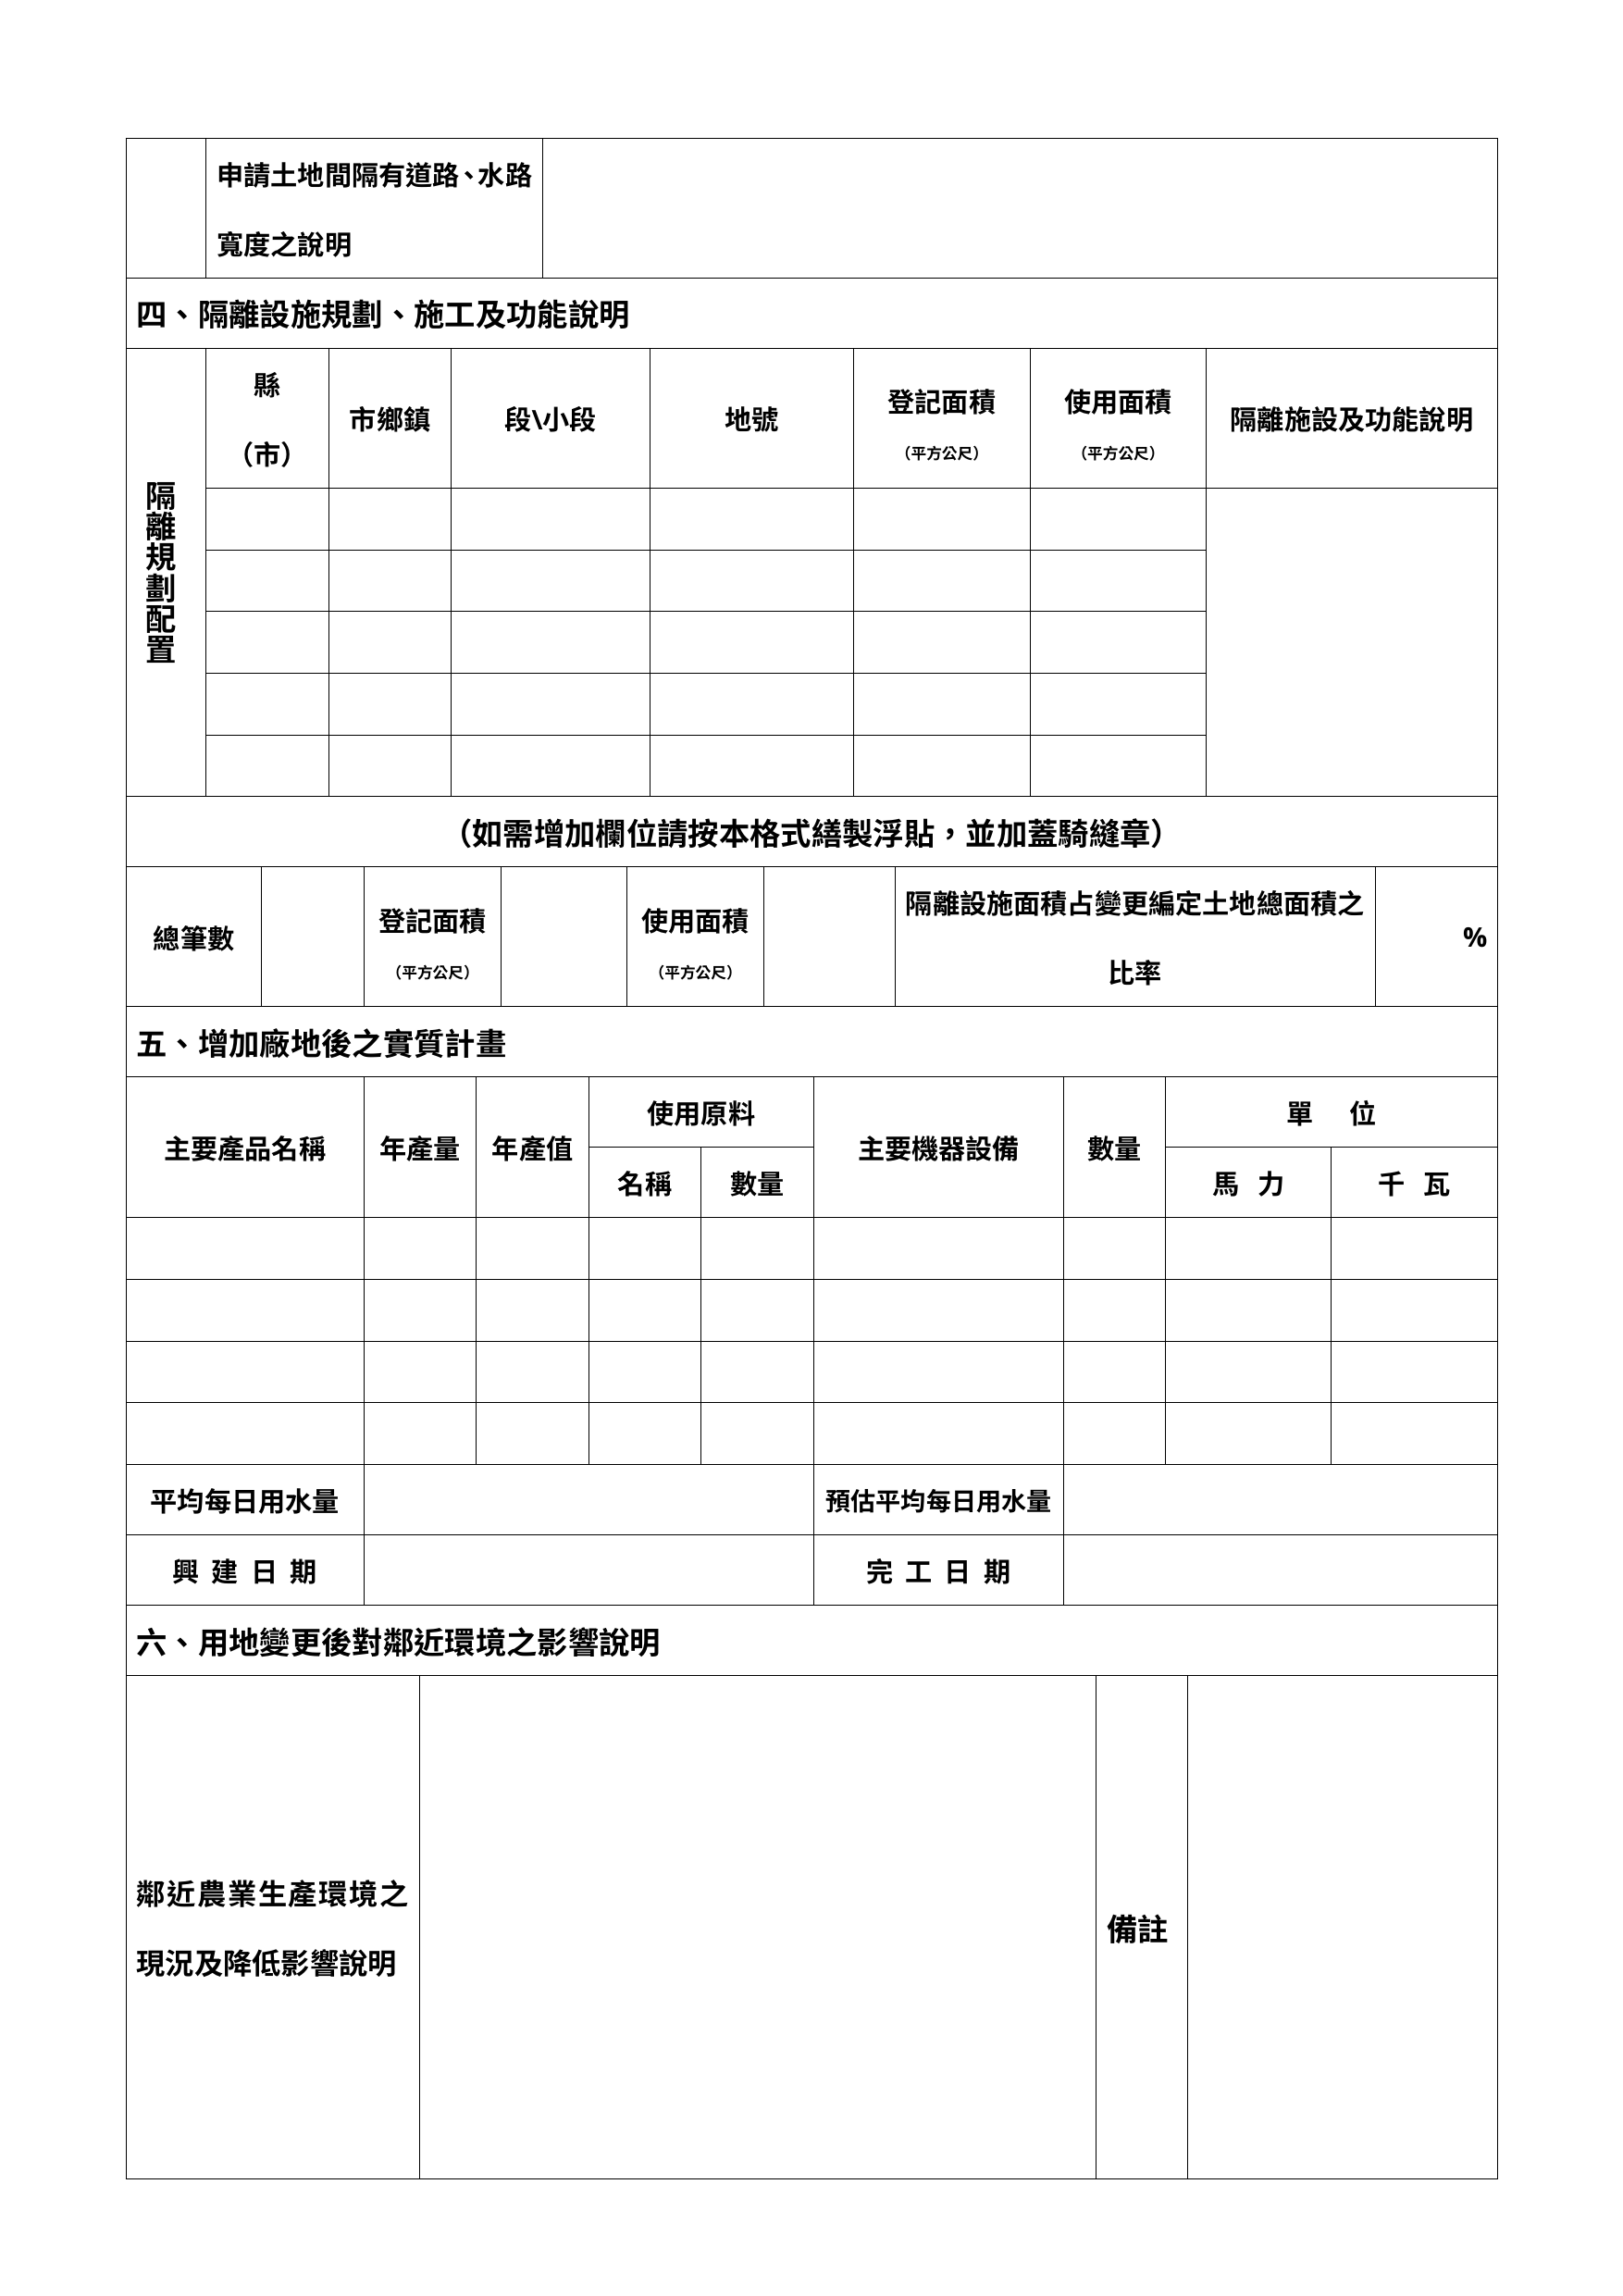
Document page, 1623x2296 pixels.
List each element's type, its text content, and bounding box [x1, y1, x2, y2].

table_cell [127, 1280, 364, 1341]
table_cell 六、用地變更後對鄰近環境之影響說明 [127, 1606, 1497, 1675]
table_cell 使用原料 [589, 1077, 813, 1147]
table_cell [1166, 1342, 1331, 1402]
table_cell 使用面積 （平方公尺） [1031, 349, 1206, 488]
table_cell [365, 1403, 476, 1464]
table_cell 登記面積 （平方公尺） [365, 867, 501, 1006]
table_cell 隔離設施面積占變更編定土地總面積之比率 [896, 867, 1375, 1006]
table_cell [329, 736, 451, 796]
table_cell 五、增加廠地後之實質計畫 [127, 1007, 1497, 1076]
table_cell [502, 867, 626, 1006]
table_cell [477, 1218, 588, 1279]
table_cell [764, 867, 895, 1006]
table_cell [701, 1342, 813, 1402]
table_cell [650, 674, 853, 734]
table_cell [206, 736, 328, 796]
table_cell [1064, 1342, 1165, 1402]
table_cell [701, 1218, 813, 1279]
table_cell [452, 674, 650, 734]
table_cell 平均每日用水量 [127, 1465, 364, 1534]
table_cell [206, 612, 328, 673]
table_cell 單 位 [1166, 1077, 1497, 1147]
table_cell [452, 551, 650, 611]
table_cell [477, 1403, 588, 1464]
table_cell 主要產品名稱 [127, 1077, 364, 1217]
table_cell [420, 1676, 1096, 2178]
table_cell [329, 551, 451, 611]
table_cell 鄰近農業生產環境之現況及降低影響說明 [127, 1676, 419, 2178]
table_cell [329, 674, 451, 734]
table_cell [1332, 1342, 1497, 1402]
table_cell [365, 1535, 813, 1605]
table_cell [365, 1342, 476, 1402]
table_cell 段\小段 [452, 349, 650, 488]
table_cell [854, 736, 1030, 796]
table_cell 總筆數 [127, 867, 261, 1006]
table_cell 千 瓦 [1332, 1148, 1497, 1217]
table_cell [1166, 1403, 1331, 1464]
table_cell [854, 612, 1030, 673]
table_cell [1332, 1280, 1497, 1341]
table_cell [1166, 1218, 1331, 1279]
table_cell [1064, 1403, 1165, 1464]
table_cell [452, 489, 650, 549]
table_cell [814, 1280, 1063, 1341]
table_cell [543, 139, 1497, 278]
table_cell 備註 [1096, 1676, 1187, 2178]
table_cell [650, 551, 853, 611]
table_cell [1064, 1218, 1165, 1279]
table_cell [329, 489, 451, 549]
table_cell [1166, 1280, 1331, 1341]
table_cell [127, 1342, 364, 1402]
table_cell [589, 1403, 700, 1464]
table_cell [650, 736, 853, 796]
table_cell [452, 612, 650, 673]
table_cell [701, 1403, 813, 1464]
table_cell [814, 1342, 1063, 1402]
table_cell [127, 1218, 364, 1279]
table_cell [329, 612, 451, 673]
table_cell % [1376, 867, 1497, 1006]
table_cell 隔離施設及功能說明 [1207, 349, 1497, 488]
table_cell [1031, 551, 1206, 611]
table_cell 完 工 日 期 [814, 1535, 1063, 1605]
table_cell 縣（市） [206, 349, 328, 488]
table_cell [1031, 612, 1206, 673]
table_cell [814, 1403, 1063, 1464]
table_cell [127, 1403, 364, 1464]
table_cell [701, 1465, 813, 1534]
table_cell 數量 [1064, 1077, 1165, 1217]
table_cell 興 建 日 期 [127, 1535, 364, 1605]
table_cell [1031, 736, 1206, 796]
table_cell [206, 674, 328, 734]
table_cell [477, 1342, 588, 1402]
table_cell [1064, 1535, 1497, 1605]
table_cell [452, 736, 650, 796]
table_cell [1064, 1280, 1165, 1341]
table_cell 四、隔離設施規劃、施工及功能說明 [127, 279, 1497, 348]
table_cell [262, 867, 364, 1006]
table_cell 市鄉鎮 [329, 349, 451, 488]
table_cell [206, 489, 328, 549]
table_cell [1031, 489, 1206, 549]
table_cell 申請土地間隔有道路、水路寬度之說明 [206, 139, 542, 278]
table_cell 申請變更編定土地 [127, 139, 205, 278]
table_cell [206, 551, 328, 611]
table_cell [589, 1342, 700, 1402]
table_cell [854, 489, 1030, 549]
table_cell 使用面積 （平方公尺） [627, 867, 763, 1006]
table_cell [650, 612, 853, 673]
table_cell （如需增加欄位請按本格式繕製浮貼，並加蓋騎縫章） [127, 797, 1497, 866]
table_cell 登記面積 （平方公尺） [854, 349, 1030, 488]
table_cell 隔離規劃配置 [127, 349, 205, 796]
table_cell 預估平均每日用水量 [814, 1465, 1063, 1534]
table_cell [854, 674, 1030, 734]
table_cell 年產值 [477, 1077, 588, 1217]
table_cell [477, 1280, 588, 1341]
table_cell 馬 力 [1166, 1148, 1331, 1217]
table_cell [1207, 489, 1497, 796]
table_cell [814, 1218, 1063, 1279]
table_cell [701, 1280, 813, 1341]
table_cell [854, 551, 1030, 611]
table_cell 地號 [650, 349, 853, 488]
table_cell [365, 1218, 476, 1279]
table_cell [1188, 1676, 1497, 2178]
table_cell 主要機器設備 [814, 1077, 1063, 1217]
table_cell 年產量 [365, 1077, 476, 1217]
table_cell [1031, 674, 1206, 734]
table_cell [589, 1280, 700, 1341]
table_cell 數量 [701, 1148, 813, 1217]
table_cell [365, 1280, 476, 1341]
table_cell [589, 1218, 700, 1279]
table_cell [1332, 1403, 1497, 1464]
table_cell [365, 1465, 700, 1534]
table_cell 名稱 [589, 1148, 700, 1217]
table_cell [1064, 1465, 1497, 1534]
table_cell [650, 489, 853, 549]
table_cell [1332, 1218, 1497, 1279]
